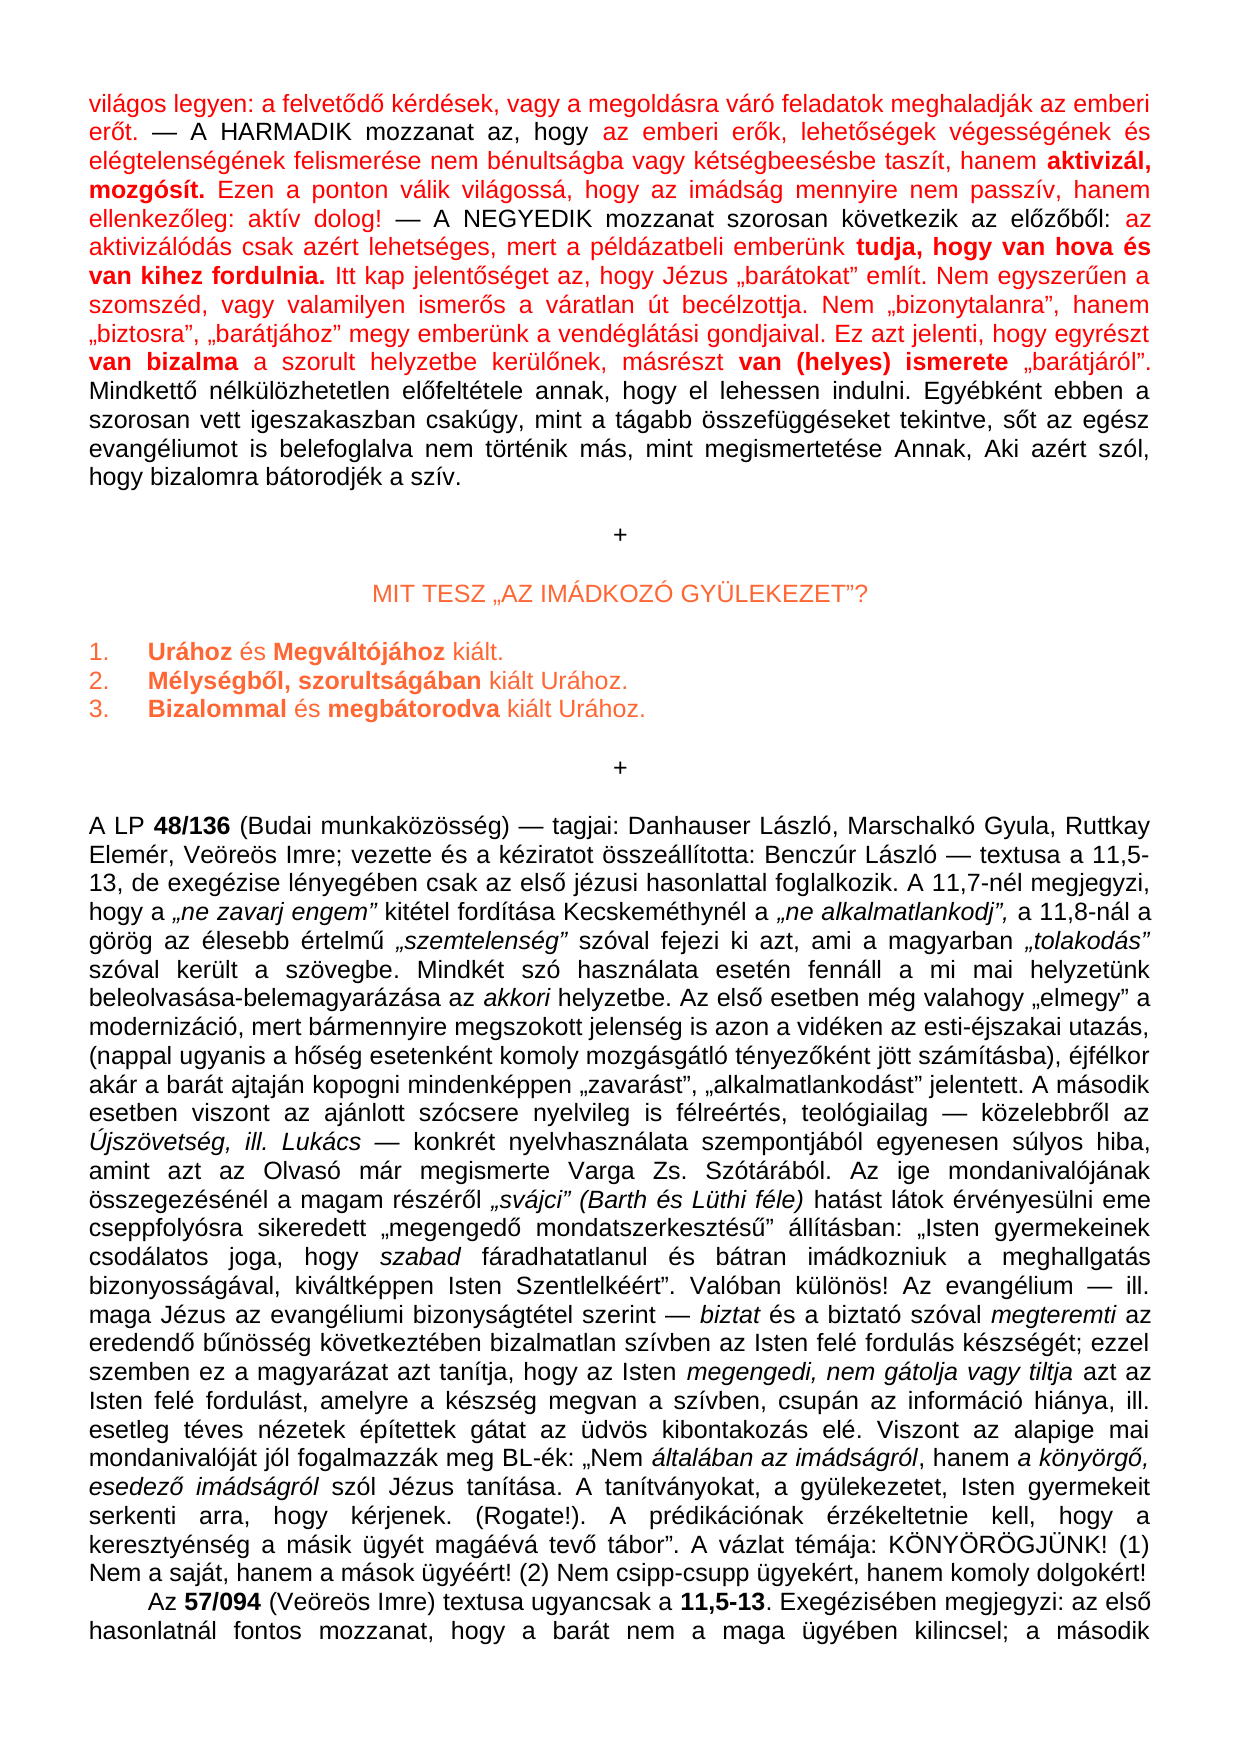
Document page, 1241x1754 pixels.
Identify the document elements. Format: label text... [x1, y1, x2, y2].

text 2. Mélységből, szorultságában kiált Urához. [88, 666, 1152, 694]
text + [88, 521, 1152, 549]
text világos legyen: a felvetődő kérdések, vagy a megoldásra váró feladatok meghaladják az emberi erőt. ― A HARMADIK mozzanat az, hogy az emberi erők, lehetőségek végességének és elégtelenségének felismerése nem bénultságba vagy kétségbeesésbe taszít, hanem aktivizál, mozgósít. Ezen a ponton válik világossá, hogy az imádság mennyire nem passzív, hanem ellenkezőleg: aktív dolog! ― A NEGYEDIK mozzanat szorosan következik az előzőből: az aktivizálódás csak azért lehetséges, mert a példázatbeli emberünk tudja, hogy van hova és van kihez fordulnia. Itt kap jelentőséget az, hogy Jézus „barátokat” említ. Nem egyszerűen a szomszéd, vagy valamilyen ismerős a váratlan út becélzottja. Nem „bizonytalanra”, hanem „biztosra”, „barátjához” megy emberünk a vendéglátási gondjaival. Ez azt jelenti, hogy egyrészt van bizalma a szorult helyzetbe kerülőnek, másrészt van (helyes) ismerete „barátjáról”. Mindkettő nélkülözhetetlen előfeltétele annak, hogy el lehessen indulni. Egyébként ebben a szorosan vett igeszakaszban csakúgy, mint a tágabb összefüggéseket tekintve, sőt az egész evangéliumot is belefoglalva nem történik más, mint megismertetése Annak, Aki azért szól, hogy bizalomra bátorodjék a szív. [88, 88, 1152, 491]
text Az 57/094 (Veöreös Imre) textusa ugyancsak a 11,5-13. Exegézisében megjegyzi: az első hasonlatnál fontos mozzanat, hogy a barát nem a maga ügyében kilincsel; a második [88, 1587, 1152, 1645]
text + [88, 753, 1152, 781]
text A LP 48/136 (Budai munkaközösség) ― tagjai: Danhauser László, Marschalkó Gyula, Ruttkay Elemér, Veöreös Imre; vezette és a kéziratot összeállította: Benczúr László ― textusa a 11,5-13, de exegézise lényegében csak az első jézusi hasonlattal foglalkozik. A 11,7-nél megjegyzi, hogy a „ne zavarj engem” kitétel fordítása Kecskeméthynél a „ne alkalmatlankodj”, a 11,8-nál a görög az élesebb értelmű „szemtelenség” szóval fejezi ki azt, ami a magyarban „tolakodás” szóval került a szövegbe. Mindkét szó használata esetén fennáll a mi mai helyzetünk beleolvasása-belemagyarázása az akkori helyzetbe. Az első esetben még valahogy „elmegy” a modernizáció, mert bármennyire megszokott jelenség is azon a vidéken az esti-éjszakai utazás, (nappal ugyanis a hőség esetenként komoly mozgásgátló tényezőként jött számításba), éjfélkor akár a barát ajtaján kopogni mindenképpen „zavarást”, „alkalmatlankodást” jelentett. A második esetben viszont az ajánlott szócsere nyelvileg is félreértés, teológiailag ― közelebbről az Újszövetség, ill. Lukács ― konkrét nyelvhasználata szempontjából egyenesen súlyos hiba, amint azt az Olvasó már megismerte Varga Zs. Szótárából. Az ige mondanivalójának összegezésénél a magam részéről „svájci” (Barth és Lüthi féle) hatást látok érvényesülni eme cseppfolyósra sikeredett „megengedő mondatszerkesztésű” állításban: „Isten gyermekeinek csodálatos joga, hogy szabad fáradhatatlanul és bátran imádkozniuk a meghallgatás bizonyosságával, kiváltképpen Isten Szentlelkéért”. Valóban különös! Az evangélium ― ill. maga Jézus az evangéliumi bizonyságtétel szerint ― biztat és a biztató szóval megteremti az eredendő bűnösség következtében bizalmatlan szívben az Isten felé fordulás készségét; ezzel szemben ez a magyarázat azt tanítja, hogy az Isten megengedi, nem gátolja vagy tiltja azt az Isten felé fordulást, amelyre a készség megvan a szívben, csupán az információ hiánya, ill. esetleg téves nézetek építettek gátat az üdvös kibontakozás elé. Viszont az alapige mai mondanivalóját jól fogalmazzák meg BL-ék: „Nem általában az imádságról, hanem a könyörgő, esedező imádságról szól Jézus tanítása. A tanítványokat, a gyülekezetet, Isten gyermekeit serkenti arra, hogy kérjenek. (Rogate!). A prédikációnak érzékeltetnie kell, hogy a keresztyénség a másik ügyét magáévá tevő tábor”. A vázlat témája: KÖNYÖRÖGJÜNK! (1) Nem a saját, hanem a mások ügyéért! (2) Nem csipp-csupp ügyekért, hanem komoly dolgokért! [88, 811, 1152, 1587]
text MIT TESZ „AZ IMÁDKOZÓ GYÜLEKEZET”? [88, 579, 1152, 607]
text 1. Urához és Megváltójához kiált. [88, 637, 1152, 666]
text 3. Bizalommal és megbátorodva kiált Urához. [88, 694, 1152, 723]
